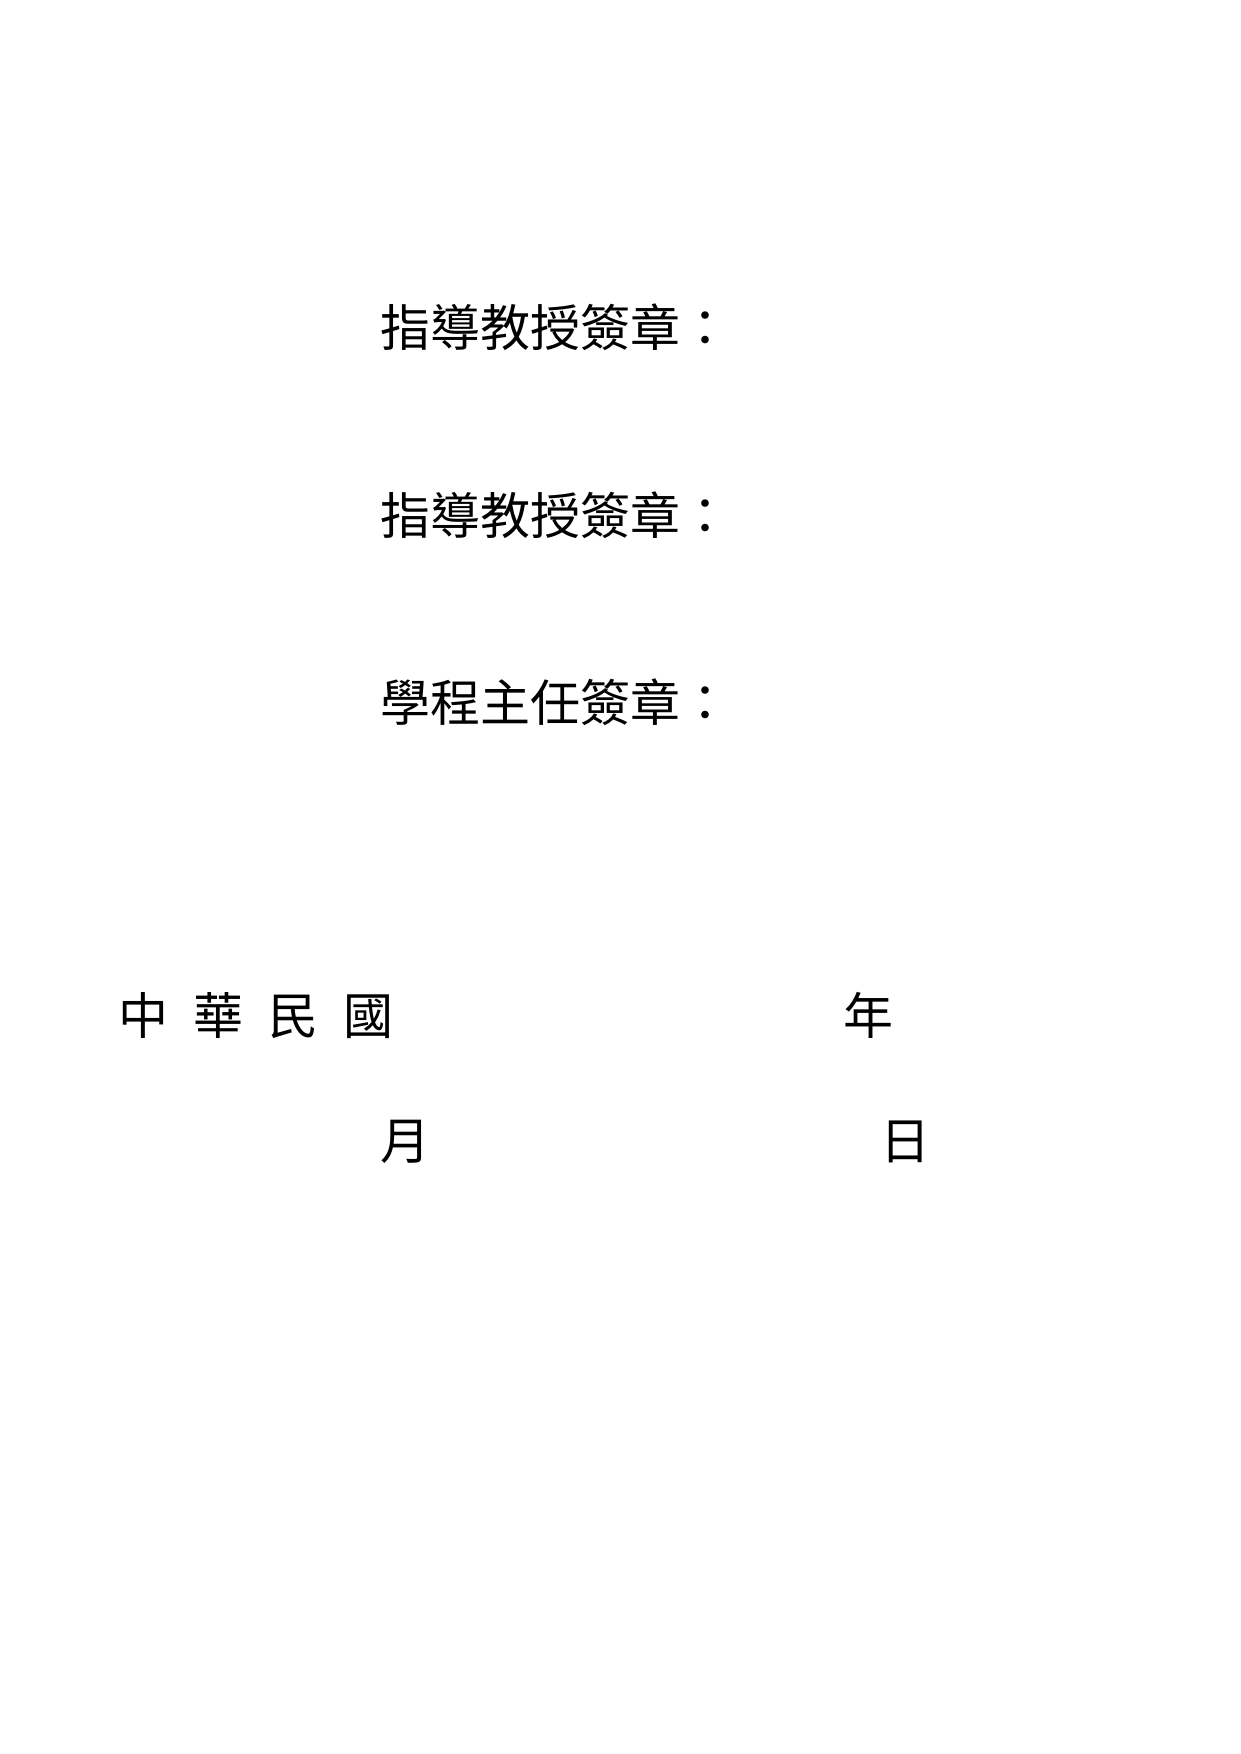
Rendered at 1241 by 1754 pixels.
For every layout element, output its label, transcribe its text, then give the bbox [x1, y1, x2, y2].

text 中 華 民 國 年 月 日 [118, 939, 1122, 1189]
text 指導教授簽章： [381, 252, 1122, 377]
text 指導教授簽章： [381, 439, 1122, 564]
text 學程主任簽章： [381, 627, 1122, 752]
